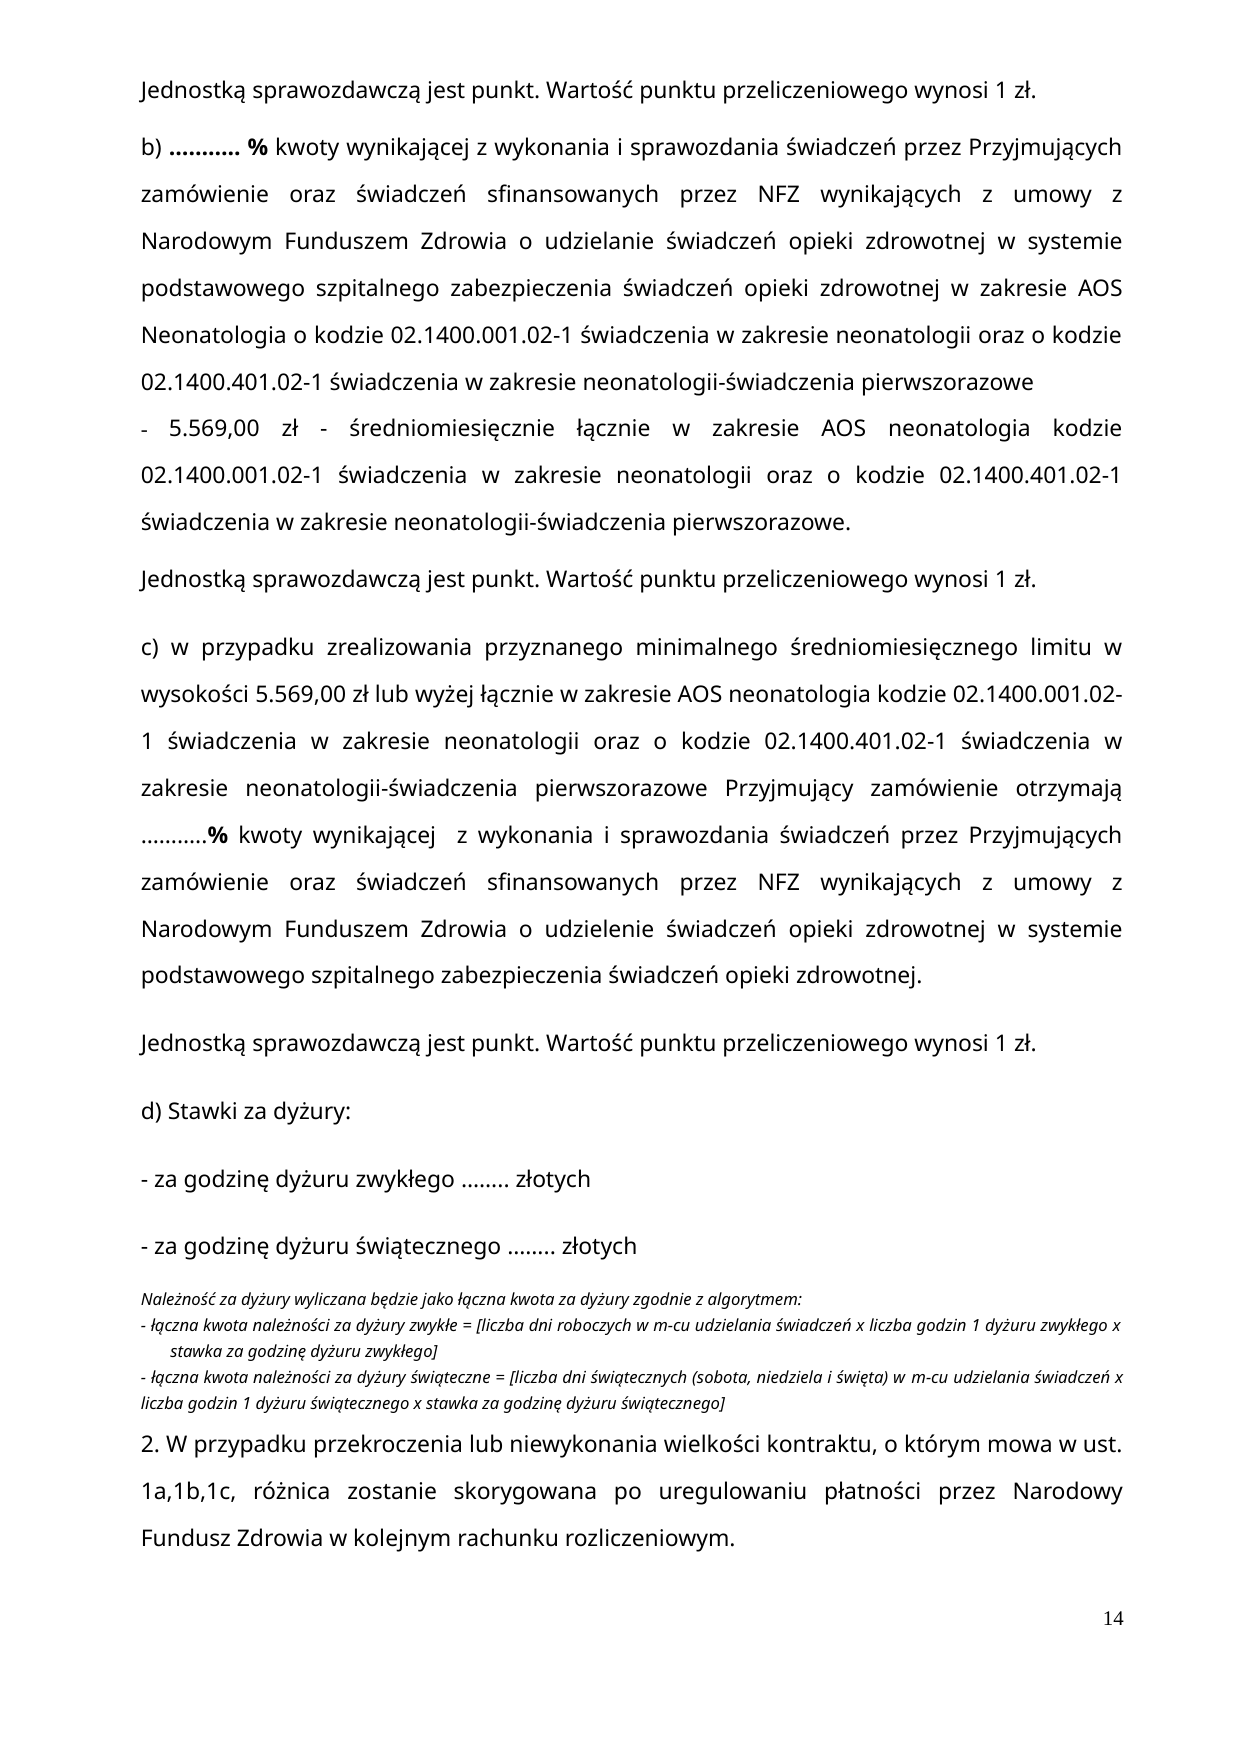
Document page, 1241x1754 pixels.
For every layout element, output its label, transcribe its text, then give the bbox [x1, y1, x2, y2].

text - 5.569,00 zł - średniomiesięcznie łącznie w zakresie AOS neonatologia kodzie 02.1400.001.02-1 świadczenia w zakresie neonatologii oraz o kodzie 02.1400.401.02-1 świadczenia w zakresie neonatologii-świadczenia pierwszorazowe. [141, 412, 1123, 537]
text - za godzinę dyżuru świątecznego …….. złotych [141, 1230, 1123, 1261]
text - łączna kwota należności za dyżury zwykłe = [liczba dni roboczych w m-cu udzielania świadczeń x liczba godzin 1 dyżuru zwykłego x stawka za godzinę dyżuru zwykłego] [141, 1313, 1123, 1362]
text 2. W przypadku przekroczenia lub niewykonania wielkości kontraktu, o którym mowa w ust. 1a,1b,1c, różnica zostanie skorygowana po uregulowaniu płatności przez Narodowy Fundusz Zdrowia w kolejnym rachunku rozliczeniowym. [141, 1428, 1123, 1553]
text - łączna kwota należności za dyżury świąteczne = [liczba dni świątecznych (sobota, niedziela i święta) w m-cu udzielania świadczeń x liczba godzin 1 dyżuru świątecznego x stawka za godzinę dyżuru świątecznego] [141, 1366, 1123, 1414]
text c) w przypadku zrealizowania przyznanego minimalnego średniomiesięcznego limitu w wysokości 5.569,00 zł lub wyżej łącznie w zakresie AOS neonatologia kodzie 02.1400.001.02-1 świadczenia w zakresie neonatologii oraz o kodzie 02.1400.401.02-1 świadczenia w zakresie neonatologii-świadczenia pierwszorazowe Przyjmujący zamówienie otrzymają ………..% kwoty wynikającej z wykonania i sprawozdania świadczeń przez Przyjmujących zamówienie oraz świadczeń sfinansowanych przez NFZ wynikających z umowy z Narodowym Funduszem Zdrowia o udzielenie świadczeń opieki zdrowotnej w systemie podstawowego szpitalnego zabezpieczenia świadczeń opieki zdrowotnej. [141, 631, 1123, 991]
text Jednostką sprawozdawczą jest punkt. Wartość punktu przeliczeniowego wynosi 1 zł. [141, 1027, 1123, 1058]
text Jednostką sprawozdawczą jest punkt. Wartość punktu przeliczeniowego wynosi 1 zł. [141, 563, 1123, 594]
text - za godzinę dyżuru zwykłego …….. złotych [141, 1162, 1123, 1194]
text Należność za dyżury wyliczana będzie jako łączna kwota za dyżury zgodnie z algorytmem: [141, 1287, 1123, 1310]
text Jednostką sprawozdawczą jest punkt. Wartość punktu przeliczeniowego wynosi 1 zł. [141, 74, 1123, 105]
text d) Stawki za dyżury: [141, 1095, 1123, 1126]
text b) ……….. % kwoty wynikającej z wykonania i sprawozdania świadczeń przez Przyjmujących zamówienie oraz świadczeń sfinansowanych przez NFZ wynikających z umowy z Narodowym Funduszem Zdrowia o udzielanie świadczeń opieki zdrowotnej w systemie podstawowego szpitalnego zabezpieczenia świadczeń opieki zdrowotnej w zakresie AOS Neonatologia o kodzie 02.1400.001.02-1 świadczenia w zakresie neonatologii oraz o kodzie 02.1400.401.02-1 świadczenia w zakresie neonatologii-świadczenia pierwszorazowe [141, 131, 1123, 397]
